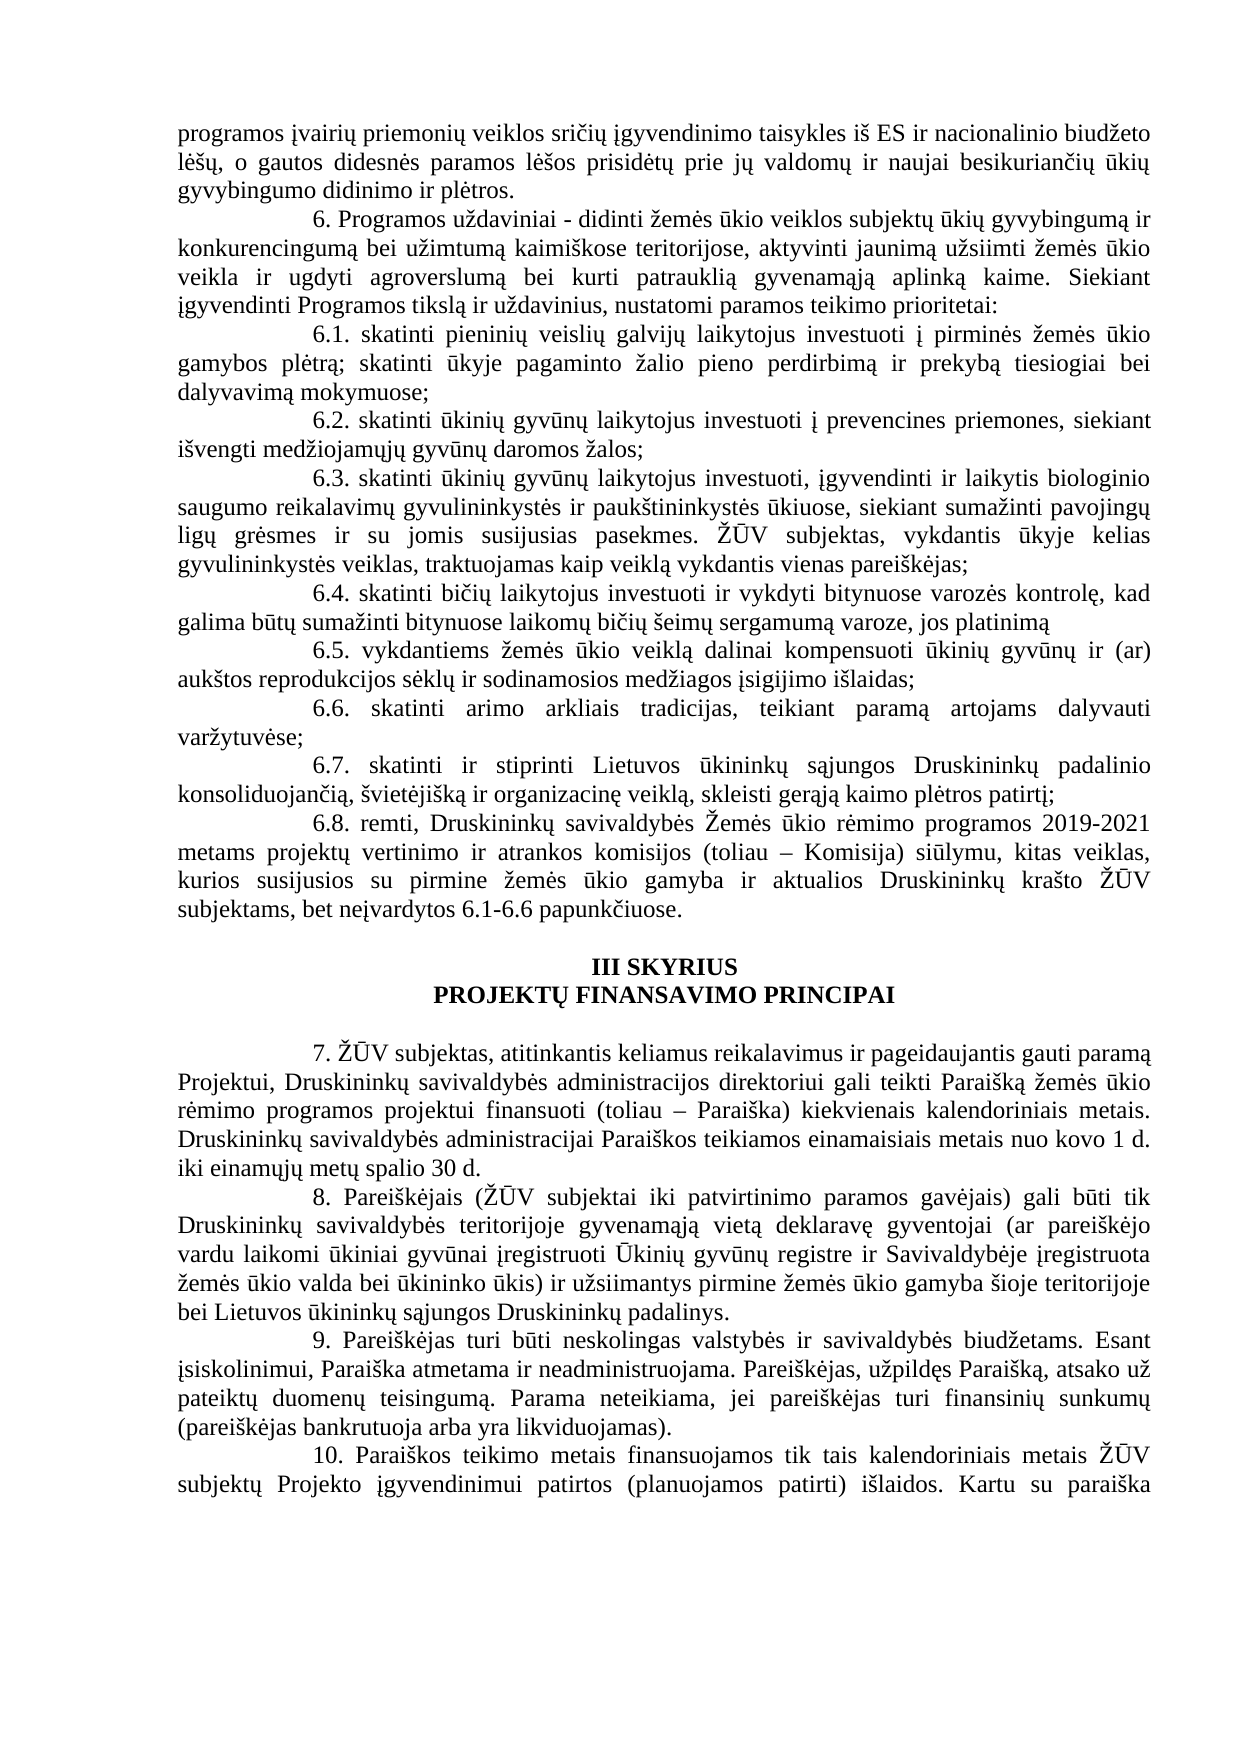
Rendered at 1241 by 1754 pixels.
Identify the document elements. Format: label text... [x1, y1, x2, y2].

text 6.8. remti, Druskininkų savivaldybės Žemės ūkio rėmimo programos 2019-2021 metams projektų vertinimo ir atrankos komisijos (toliau – Komisija) siūlymu, kitas veiklas, kurios susijusios su pirmine žemės ūkio gamyba ir aktualios Druskininkų krašto ŽŪV subjektams, bet neįvardytos 6.1-6.6 papunkčiuose. [177, 808, 1152, 923]
text 9. Pareiškėjas turi būti neskolingas valstybės ir savivaldybės biudžetams. Esant įsiskolinimui, Paraiška atmetama ir neadministruojama. Pareiškėjas, užpildęs Paraišką, atsako už pateiktų duomenų teisingumą. Parama neteikiama, jei pareiškėjas turi finansinių sunkumų (pareiškėjas bankrutuoja arba yra likviduojamas). [177, 1326, 1152, 1441]
text 6.4. skatinti bičių laikytojus investuoti ir vykdyti bitynuose varozės kontrolę, kad galima būtų sumažinti bitynuose laikomų bičių šeimų sergamumą varoze, jos platinimą [177, 578, 1152, 636]
text 6. Programos uždaviniai - didinti žemės ūkio veiklos subjektų ūkių gyvybingumą ir konkurencingumą bei užimtumą kaimiškose teritorijose, aktyvinti jaunimą užsiimti žemės ūkio veikla ir ugdyti agroverslumą bei kurti patrauklią gyvenamąją aplinką kaime. Siekiant įgyvendinti Programos tikslą ir uždavinius, nustatomi paramos teikimo prioritetai: [177, 204, 1152, 319]
text PROJEKTŲ FINANSAVIMO PRINCIPAI [177, 981, 1152, 1009]
text programos įvairių priemonių veiklos sričių įgyvendinimo taisykles iš ES ir nacionalinio biudžeto lėšų, o gautos didesnės paramos lėšos prisidėtų prie jų valdomų ir naujai besikuriančių ūkių gyvybingumo didinimo ir plėtros. [177, 118, 1152, 204]
text III SKYRIUS [177, 952, 1152, 981]
text 6.6. skatinti arimo arkliais tradicijas, teikiant paramą artojams dalyvauti varžytuvėse; [177, 693, 1152, 751]
text 6.1. skatinti pieninių veislių galvijų laikytojus investuoti į pirminės žemės ūkio gamybos plėtrą; skatinti ūkyje pagaminto žalio pieno perdirbimą ir prekybą tiesiogiai bei dalyvavimą mokymuose; [177, 319, 1152, 406]
text 10. Paraiškos teikimo metais finansuojamos tik tais kalendoriniais metais ŽŪV subjektų Projekto įgyvendinimui patirtos (planuojamos patirti) išlaidos. Kartu su paraiška [177, 1441, 1152, 1498]
text 6.2. skatinti ūkinių gyvūnų laikytojus investuoti į prevencines priemones, siekiant išvengti medžiojamųjų gyvūnų daromos žalos; [177, 406, 1152, 463]
text 6.3. skatinti ūkinių gyvūnų laikytojus investuoti, įgyvendinti ir laikytis biologinio saugumo reikalavimų gyvulininkystės ir paukštininkystės ūkiuose, siekiant sumažinti pavojingų ligų grėsmes ir su jomis susijusias pasekmes. ŽŪV subjektas, vykdantis ūkyje kelias gyvulininkystės veiklas, traktuojamas kaip veiklą vykdantis vienas pareiškėjas; [177, 463, 1152, 578]
text 6.7. skatinti ir stiprinti Lietuvos ūkininkų sąjungos Druskininkų padalinio konsoliduojančią, švietėjišką ir organizacinę veiklą, skleisti gerąją kaimo plėtros patirtį; [177, 751, 1152, 808]
text 7. ŽŪV subjektas, atitinkantis keliamus reikalavimus ir pageidaujantis gauti paramą Projektui, Druskininkų savivaldybės administracijos direktoriui gali teikti Paraišką žemės ūkio rėmimo programos projektui finansuoti (toliau – Paraiška) kiekvienais kalendoriniais metais. Druskininkų savivaldybės administracijai Paraiškos teikiamos einamaisiais metais nuo kovo 1 d. iki einamųjų metų spalio 30 d. [177, 1038, 1152, 1182]
text 6.5. vykdantiems žemės ūkio veiklą dalinai kompensuoti ūkinių gyvūnų ir (ar) aukštos reprodukcijos sėklų ir sodinamosios medžiagos įsigijimo išlaidas; [177, 636, 1152, 693]
text 8. Pareiškėjais (ŽŪV subjektai iki patvirtinimo paramos gavėjais) gali būti tik Druskininkų savivaldybės teritorijoje gyvenamąją vietą deklaravę gyventojai (ar pareiškėjo vardu laikomi ūkiniai gyvūnai įregistruoti Ūkinių gyvūnų registre ir Savivaldybėje įregistruota žemės ūkio valda bei ūkininko ūkis) ir užsiimantys pirmine žemės ūkio gamyba šioje teritorijoje bei Lietuvos ūkininkų sąjungos Druskininkų padalinys. [177, 1182, 1152, 1326]
